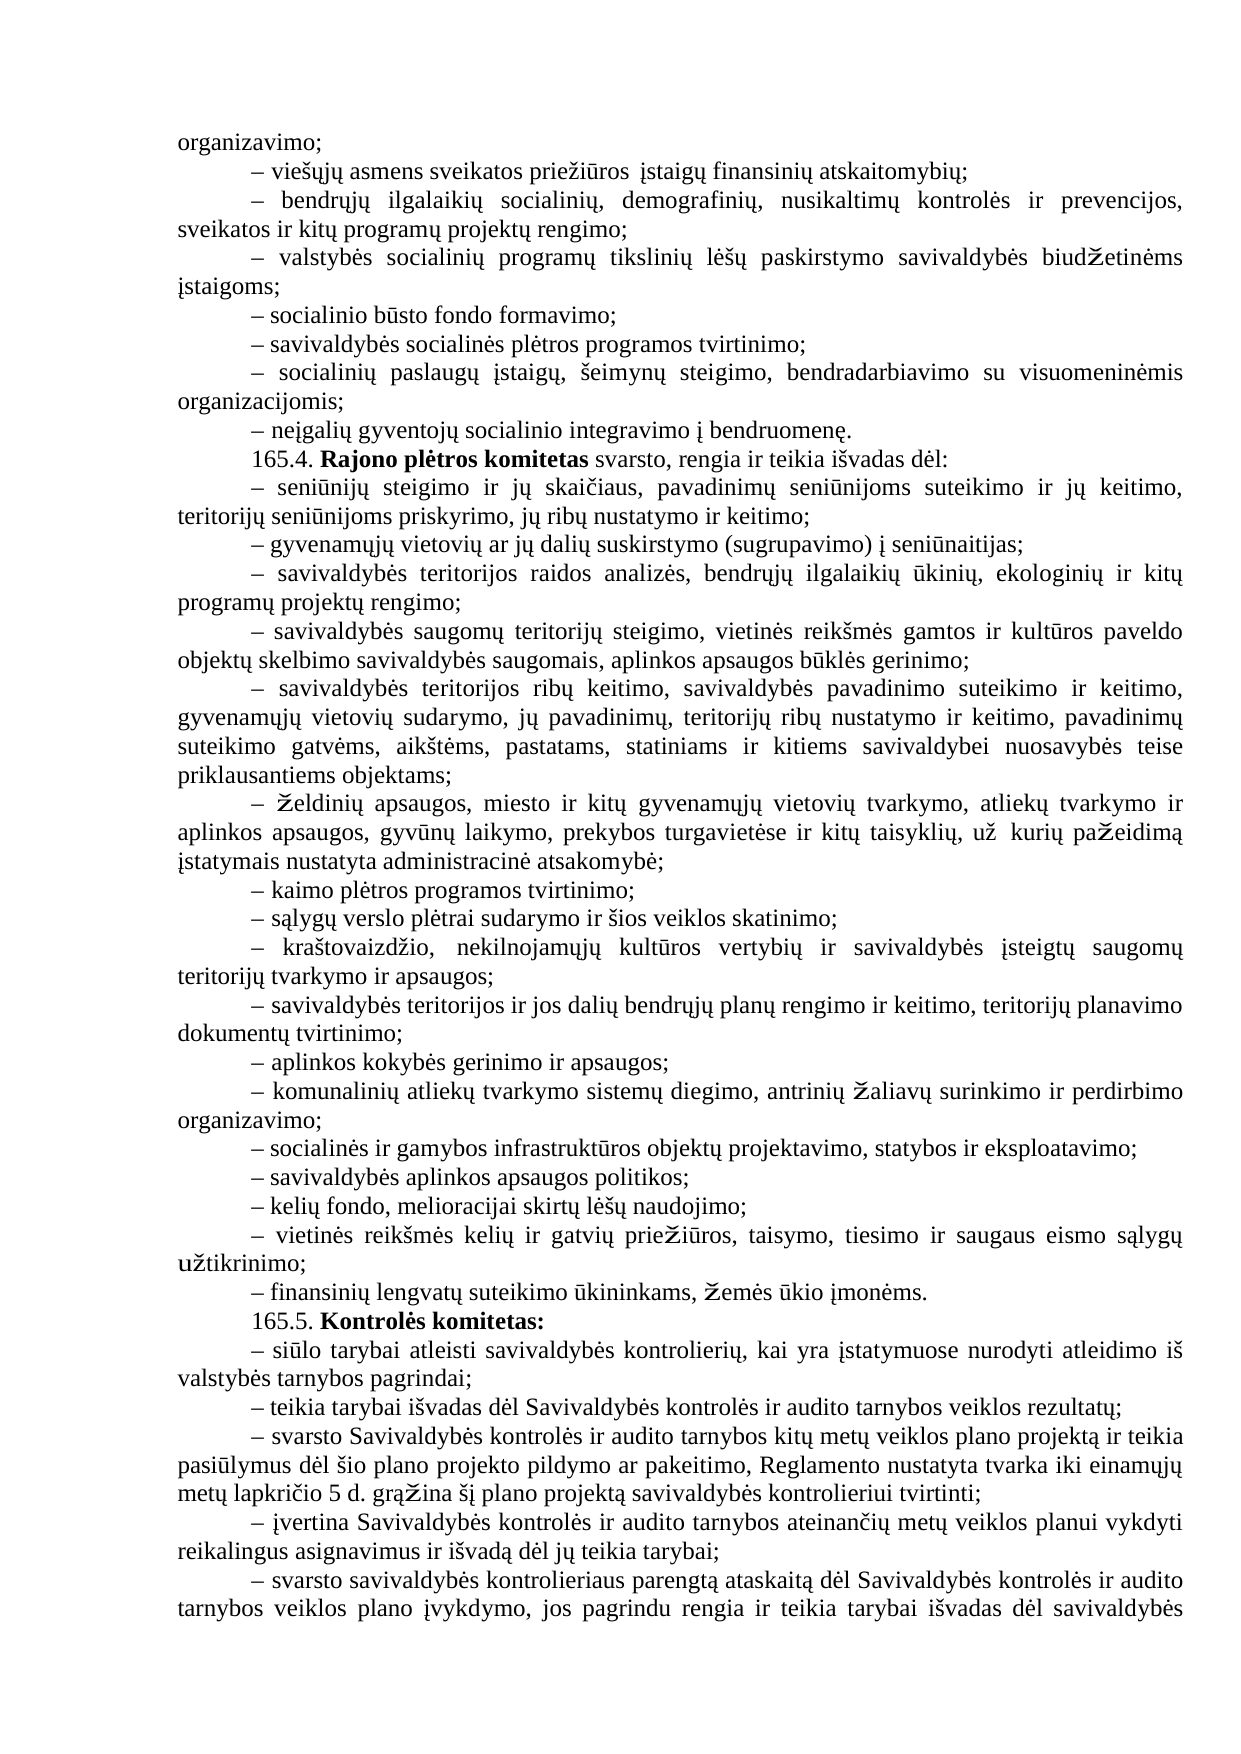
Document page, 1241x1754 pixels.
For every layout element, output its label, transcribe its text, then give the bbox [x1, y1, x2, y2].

text organizavimo; [177, 127, 1183, 156]
text – seniūnijų steigimo ir jų skaičiaus, pavadinimų seniūnijoms suteikimo ir jų keitimo, teritorijų seniūnijoms priskyrimo, jų ribų nustatymo ir keitimo; [177, 472, 1183, 530]
text – komunalinių atliekų tvarkymo sistemų diegimo, antrinių žaliavų surinkimo ir perdirbimo organizavimo; [177, 1076, 1183, 1133]
text 165.4. Rajono plėtros komitetas svarsto, rengia ir teikia išvadas dėl: [177, 444, 1183, 472]
text – socialinio būsto fondo formavimo; [177, 300, 1183, 329]
text – siūlo tarybai atleisti savivaldybės kontrolierių, kai yra įstatymuose nurodyti atleidimo iš valstybės tarnybos pagrindai; [177, 1335, 1183, 1392]
text – bendrųjų ilgalaikių socialinių, demografinių, nusikaltimų kontrolės ir prevencijos, sveikatos ir kitų programų projektų rengimo; [177, 185, 1183, 242]
text – finansinių lengvatų suteikimo ūkininkams, žemės ūkio įmonėms. [177, 1277, 1183, 1306]
text – socialinės ir gamybos infrastruktūros objektų projektavimo, statybos ir eksploatavimo; [177, 1133, 1183, 1162]
text – kaimo plėtros programos tvirtinimo; [177, 875, 1183, 903]
text – viešųjų asmens sveikatos priežiūros įstaigų finansinių atskaitomybių; [177, 156, 1183, 185]
text – savivaldybės teritorijos ribų keitimo, savivaldybės pavadinimo suteikimo ir keitimo, gyvenamųjų vietovių sudarymo, jų pavadinimų, teritorijų ribų nustatymo ir keitimo, pavadinimų suteikimo gatvėms, aikštėms, pastatams, statiniams ir kitiems savivaldybei nuosavybės teise priklausantiems objektams; [177, 673, 1183, 788]
text – savivaldybės teritorijos ir jos dalių bendrųjų planų rengimo ir keitimo, teritorijų planavimo dokumentų tvirtinimo; [177, 990, 1183, 1047]
text – svarsto Savivaldybės kontrolės ir audito tarnybos kitų metų veiklos plano projektą ir teikia pasiūlymus dėl šio plano projekto pildymo ar pakeitimo, Reglamento nustatyta tvarka iki einamųjų metų lapkričio 5 d. grąžina šį plano projektą savivaldybės kontrolieriui tvirtinti; [177, 1421, 1183, 1507]
text – neįgalių gyventojų socialinio integravimo į bendruomenę. [177, 415, 1183, 444]
text – valstybės socialinių programų tikslinių lėšų paskirstymo savivaldybės biudžetinėms įstaigoms; [177, 242, 1183, 300]
text – savivaldybės teritorijos raidos analizės, bendrųjų ilgalaikių ūkinių, ekologinių ir kitų programų projektų rengimo; [177, 558, 1183, 616]
text – savivaldybės aplinkos apsaugos politikos; [177, 1162, 1183, 1191]
text – vietinės reikšmės kelių ir gatvių priežiūros, taisymo, tiesimo ir saugaus eismo sąlygų užtikrinimo; [177, 1220, 1183, 1277]
text – savivaldybės socialinės plėtros programos tvirtinimo; [177, 329, 1183, 357]
text – aplinkos kokybės gerinimo ir apsaugos; [177, 1047, 1183, 1076]
text – socialinių paslaugų įstaigų, šeimynų steigimo, bendradarbiavimo su visuomeninėmis organizacijomis; [177, 357, 1183, 415]
text – teikia tarybai išvadas dėl Savivaldybės kontrolės ir audito tarnybos veiklos rezultatų; [177, 1392, 1183, 1421]
text – įvertina Savivaldybės kontrolės ir audito tarnybos ateinančių metų veiklos planui vykdyti reikalingus asignavimus ir išvadą dėl jų teikia tarybai; [177, 1507, 1183, 1565]
text – gyvenamųjų vietovių ar jų dalių suskirstymo (sugrupavimo) į seniūnaitijas; [177, 530, 1183, 558]
text – savivaldybės saugomų teritorijų steigimo, vietinės reikšmės gamtos ir kultūros paveldo objektų skelbimo savivaldybės saugomais, aplinkos apsaugos būklės gerinimo; [177, 616, 1183, 673]
text – svarsto savivaldybės kontrolieriaus parengtą ataskaitą dėl Savivaldybės kontrolės ir audito tarnybos veiklos plano įvykdymo, jos pagrindu rengia ir teikia tarybai išvadas dėl savivaldybės [177, 1565, 1183, 1622]
text 165.5. Kontrolės komitetas: [177, 1306, 1183, 1335]
text – kraštovaizdžio, nekilnojamųjų kultūros vertybių ir savivaldybės įsteigtų saugomų teritorijų tvarkymo ir apsaugos; [177, 932, 1183, 990]
text – kelių fondo, melioracijai skirtų lėšų naudojimo; [177, 1191, 1183, 1220]
text – sąlygų verslo plėtrai sudarymo ir šios veiklos skatinimo; [177, 903, 1183, 932]
text – želdinių apsaugos, miesto ir kitų gyvenamųjų vietovių tvarkymo, atliekų tvarkymo ir aplinkos apsaugos, gyvūnų laikymo, prekybos turgavietėse ir kitų taisyklių, už kurių pažeidimą įstatymais nustatyta administracinė atsakomybė; [177, 788, 1183, 875]
